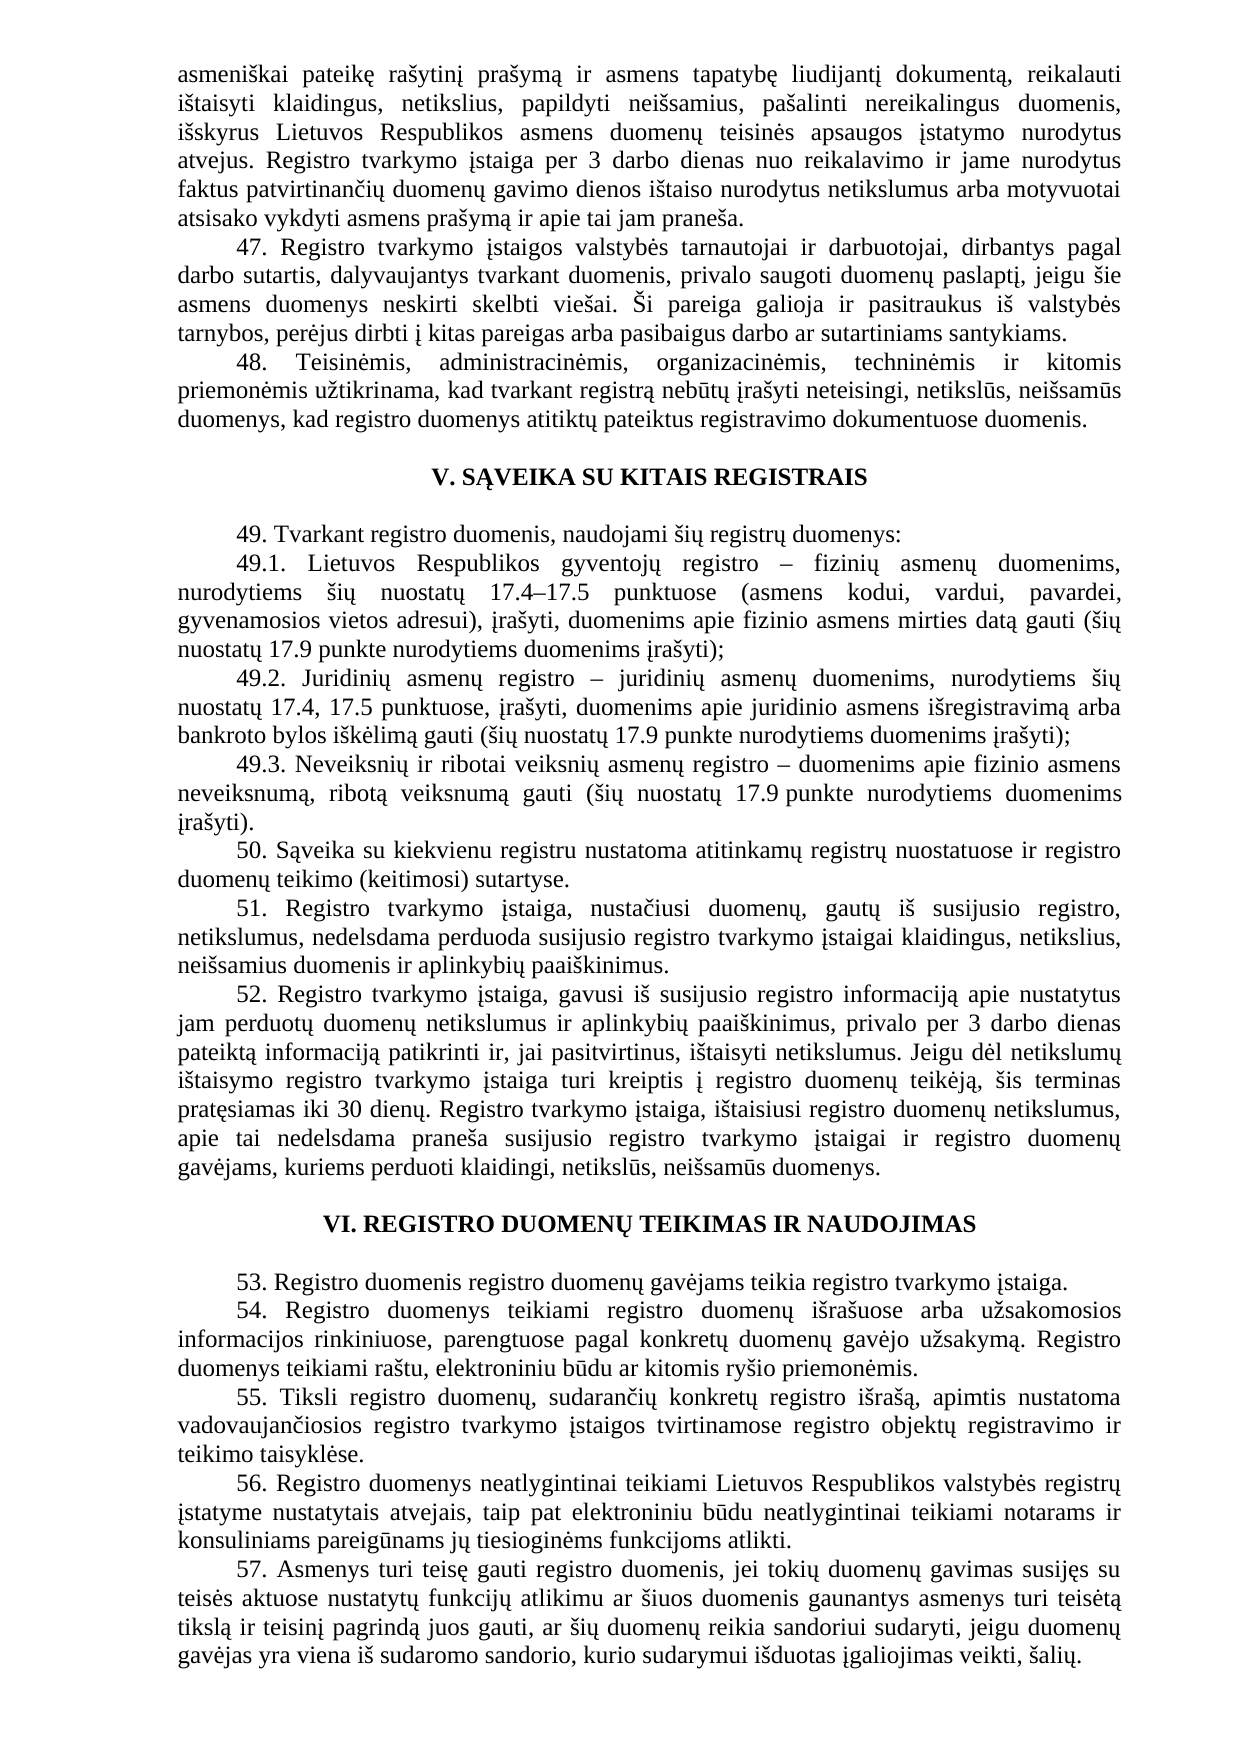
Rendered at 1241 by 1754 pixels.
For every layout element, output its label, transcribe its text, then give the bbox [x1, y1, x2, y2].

text 55. Tiksli registro duomenų, sudarančių konkretų registro išrašą, apimtis nustatoma vadovaujančiosios registro tvarkymo įstaigos tvirtinamose registro objektų registravimo ir teikimo taisyklėse. [177, 1382, 1122, 1468]
text 47. Registro tvarkymo įstaigos valstybės tarnautojai ir darbuotojai, dirbantys pagal darbo sutartis, dalyvaujantys tvarkant duomenis, privalo saugoti duomenų paslaptį, jeigu šie asmens duomenys neskirti skelbti viešai. Ši pareiga galioja ir pasitraukus iš valstybės tarnybos, perėjus dirbti į kitas pareigas arba pasibaigus darbo ar sutartiniams santykiams. [177, 232, 1122, 347]
text 53. Registro duomenis registro duomenų gavėjams teikia registro tvarkymo įstaiga. [177, 1267, 1122, 1295]
text VI. REGISTRO DUOMENŲ TEIKIMAS IR NAUDOJIMAS [177, 1209, 1122, 1238]
text 51. Registro tvarkymo įstaiga, nustačiusi duomenų, gautų iš susijusio registro, netikslumus, nedelsdama perduoda susijusio registro tvarkymo įstaigai klaidingus, netikslius, neišsamius duomenis ir aplinkybių paaiškinimus. [177, 893, 1122, 979]
text 50. Sąveika su kiekvienu registru nustatoma atitinkamų registrų nuostatuose ir registro duomenų teikimo (keitimosi) sutartyse. [177, 835, 1122, 893]
text 49.1. Lietuvos Respublikos gyventojų registro – fizinių asmenų duomenims, nurodytiems šių nuostatų 17.4–17.5 punktuose (asmens kodui, vardui, pavardei, gyvenamosios vietos adresui), įrašyti, duomenims apie fizinio asmens mirties datą gauti (šių nuostatų 17.9 punkte nurodytiems duomenims įrašyti); [177, 548, 1122, 663]
text asmeniškai pateikę rašytinį prašymą ir asmens tapatybę liudijantį dokumentą, reikalauti ištaisyti klaidingus, netikslius, papildyti neišsamius, pašalinti nereikalingus duomenis, išskyrus Lietuvos Respublikos asmens duomenų teisinės apsaugos įstatymo nurodytus atvejus. Registro tvarkymo įstaiga per 3 darbo dienas nuo reikalavimo ir jame nurodytus faktus patvirtinančių duomenų gavimo dienos ištaiso nurodytus netikslumus arba motyvuotai atsisako vykdyti asmens prašymą ir apie tai jam praneša. [177, 59, 1122, 232]
text 54. Registro duomenys teikiami registro duomenų išrašuose arba užsakomosios informacijos rinkiniuose, parengtuose pagal konkretų duomenų gavėjo užsakymą. Registro duomenys teikiami raštu, elektroniniu būdu ar kitomis ryšio priemonėmis. [177, 1295, 1122, 1382]
text 57. Asmenys turi teisę gauti registro duomenis, jei tokių duomenų gavimas susijęs su teisės aktuose nustatytų funkcijų atlikimu ar šiuos duomenis gaunantys asmenys turi teisėtą tikslą ir teisinį pagrindą juos gauti, ar šių duomenų reikia sandoriui sudaryti, jeigu duomenų gavėjas yra viena iš sudaromo sandorio, kurio sudarymui išduotas įgaliojimas veikti, šalių. [177, 1554, 1122, 1669]
text V. SĄVEIKA SU KITAIS REGISTRAIS [177, 462, 1122, 490]
text 52. Registro tvarkymo įstaiga, gavusi iš susijusio registro informaciją apie nustatytus jam perduotų duomenų netikslumus ir aplinkybių paaiškinimus, privalo per 3 darbo dienas pateiktą informaciją patikrinti ir, jai pasitvirtinus, ištaisyti netikslumus. Jeigu dėl netikslumų ištaisymo registro tvarkymo įstaiga turi kreiptis į registro duomenų teikėją, šis terminas pratęsiamas iki 30 dienų. Registro tvarkymo įstaiga, ištaisiusi registro duomenų netikslumus, apie tai nedelsdama praneša susijusio registro tvarkymo įstaigai ir registro duomenų gavėjams, kuriems perduoti klaidingi, netikslūs, neišsamūs duomenys. [177, 979, 1122, 1180]
text 49.3. Neveiksnių ir ribotai veiksnių asmenų registro – duomenims apie fizinio asmens neveiksnumą, ribotą veiksnumą gauti (šių nuostatų 17.9 punkte nurodytiems duomenims įrašyti). [177, 749, 1122, 835]
text 56. Registro duomenys neatlygintinai teikiami Lietuvos Respublikos valstybės registrų įstatyme nustatytais atvejais, taip pat elektroniniu būdu neatlygintinai teikiami notarams ir konsuliniams pareigūnams jų tiesioginėms funkcijoms atlikti. [177, 1468, 1122, 1554]
text 49. Tvarkant registro duomenis, naudojami šių registrų duomenys: [177, 519, 1122, 548]
text 48. Teisinėmis, administracinėmis, organizacinėmis, techninėmis ir kitomis priemonėmis užtikrinama, kad tvarkant registrą nebūtų įrašyti neteisingi, netikslūs, neišsamūs duomenys, kad registro duomenys atitiktų pateiktus registravimo dokumentuose duomenis. [177, 347, 1122, 433]
text 49.2. Juridinių asmenų registro – juridinių asmenų duomenims, nurodytiems šių nuostatų 17.4, 17.5 punktuose, įrašyti, duomenims apie juridinio asmens išregistravimą arba bankroto bylos iškėlimą gauti (šių nuostatų 17.9 punkte nurodytiems duomenims įrašyti); [177, 663, 1122, 749]
